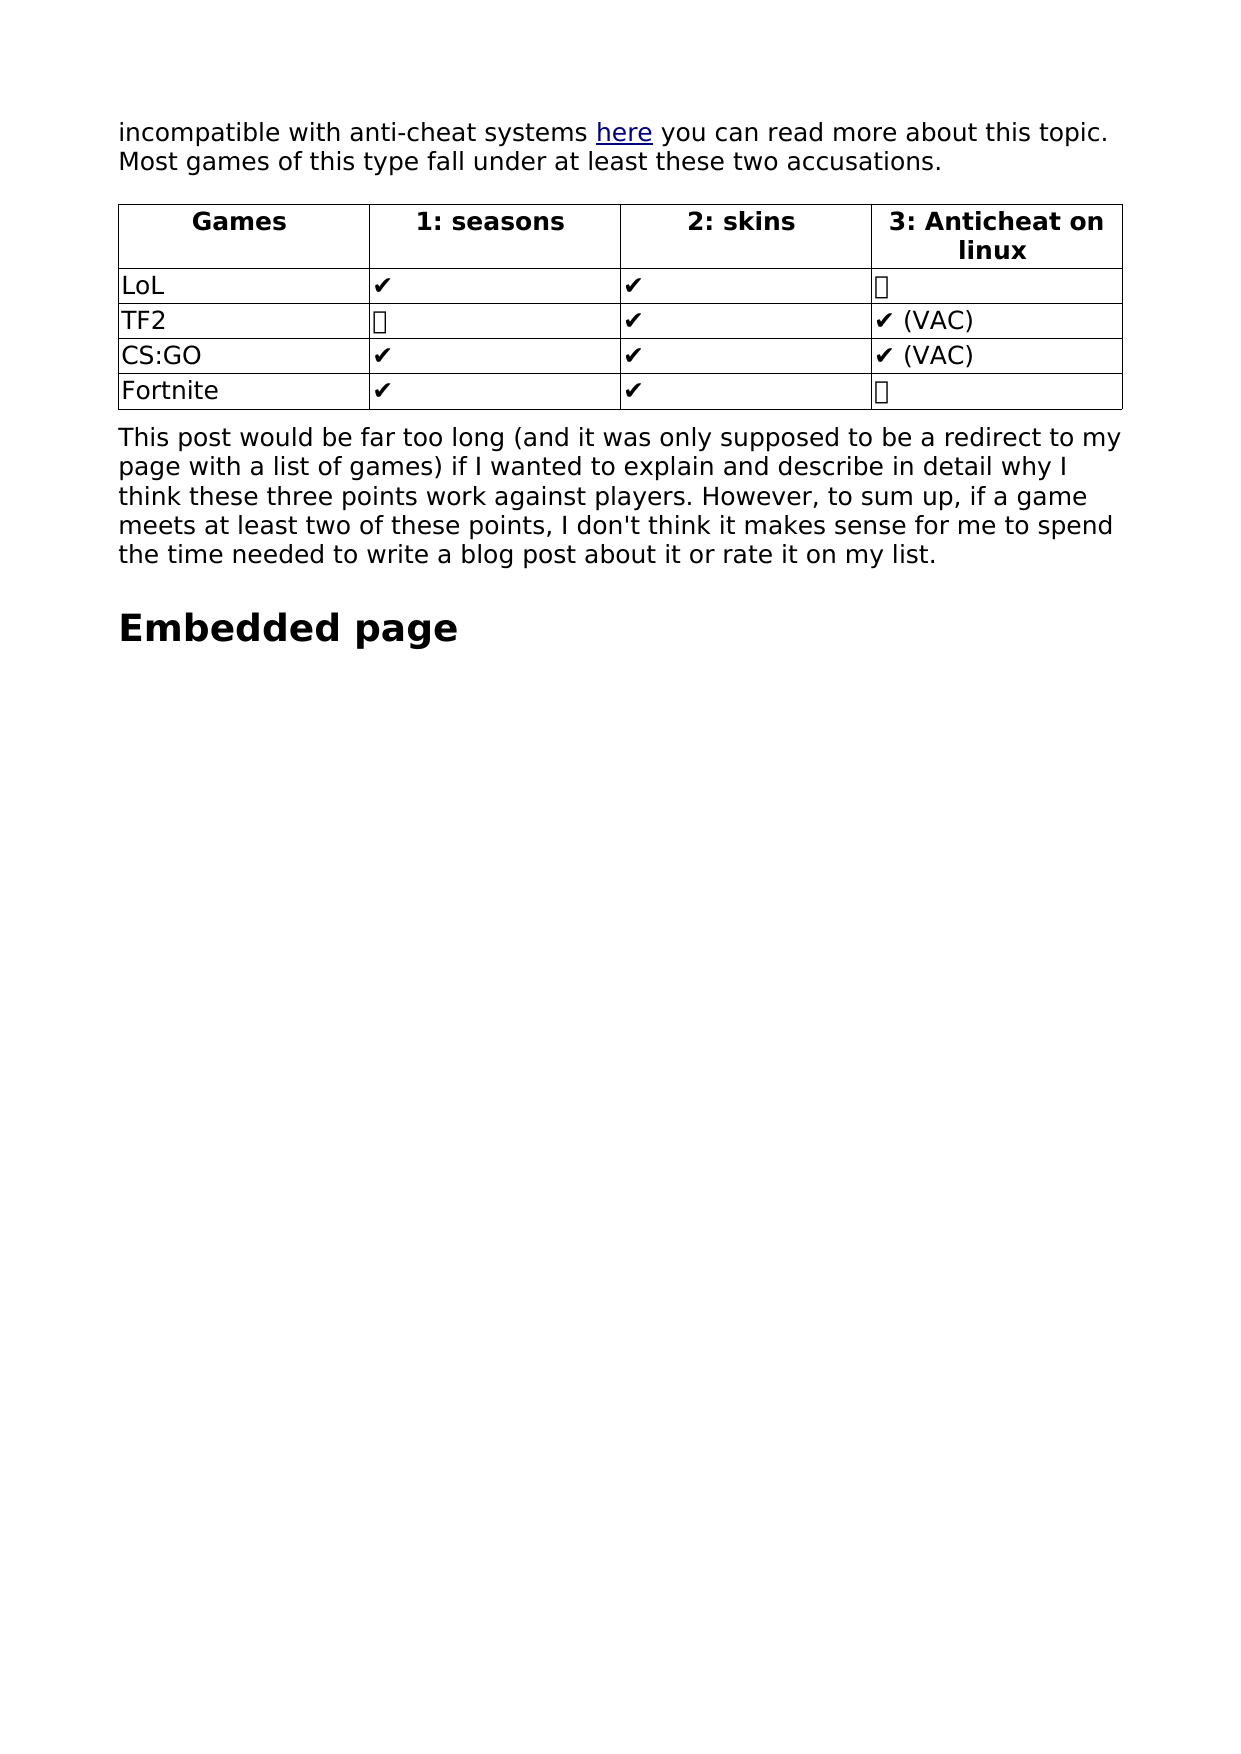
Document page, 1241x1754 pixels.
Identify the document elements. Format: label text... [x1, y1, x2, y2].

table_cell TF2 [119, 304, 369, 338]
table_cell Fortnite [119, 374, 369, 408]
table_cell ✔️ [621, 374, 871, 408]
table_cell ✔️ [370, 374, 620, 408]
table_cell ✔️ [370, 269, 620, 303]
table_cell ❌ [872, 269, 1122, 303]
table_cell ❌ [370, 304, 620, 338]
table_header 1: seasons [370, 205, 620, 268]
table_cell ✔️ [621, 304, 871, 338]
table_cell ✔️ [621, 269, 871, 303]
table_cell ✔️ (VAC) [872, 304, 1122, 338]
table_cell LoL [119, 269, 369, 303]
table_cell CS:GO [119, 339, 369, 373]
table_cell ✔️ [370, 339, 620, 373]
table_header Games [119, 205, 369, 268]
text incompatible with anti-cheat systems here you can read more about this topic. Most games of this type fall under at least these two accusations. [118, 118, 1122, 176]
subtitle Embedded page [118, 607, 1122, 650]
text This post would be far too long (and it was only supposed to be a redirect to my page with a list of games) if I wanted to explain and describe in detail why I think these three points work against players. However, to sum up, if a game meets at least two of these points, I don't think it makes sense for me to spend the time needed to write a blog post about it or rate it on my list. [118, 423, 1122, 569]
table_header 2: skins [621, 205, 871, 268]
table_cell ❌ [872, 374, 1122, 408]
table_cell ✔️ [621, 339, 871, 373]
table_cell ✔️ (VAC) [872, 339, 1122, 373]
table_header 3: Anticheat on linux [872, 205, 1122, 268]
